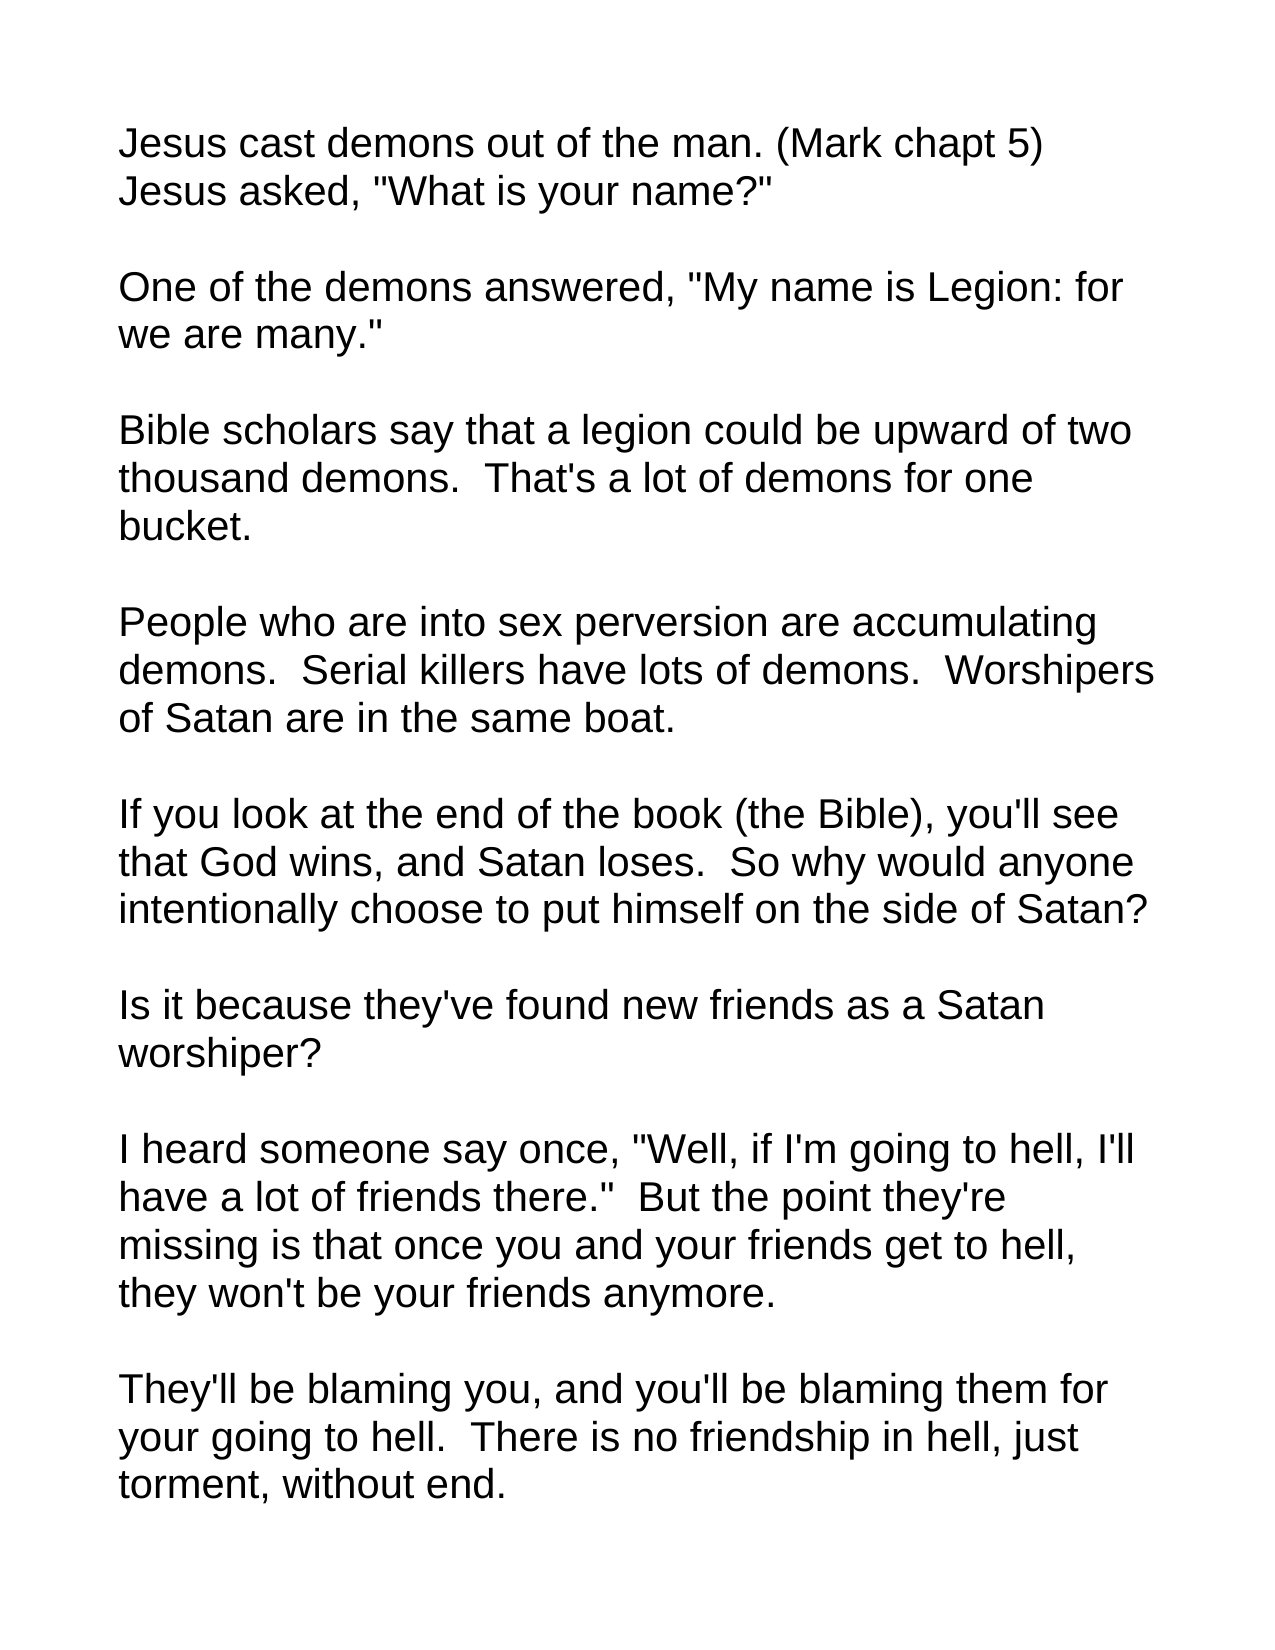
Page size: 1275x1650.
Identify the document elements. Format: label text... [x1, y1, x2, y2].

text Jesus cast demons out of the man. (Mark chapt 5) Jesus asked, "What is your name?" [118, 118, 1157, 214]
text Is it because they've found new friends as a Satan worshiper? [118, 981, 1157, 1076]
text If you look at the end of the book (the Bible), you'll see that God wins, and Satan loses. So why would anyone intentionally choose to put himself on the side of Satan? [118, 789, 1157, 933]
text One of the demons answered, "My name is Legion: for we are many." [118, 262, 1157, 358]
text People who are into sex perversion are accumulating demons. Serial killers have lots of demons. Worshipers of Satan are in the same boat. [118, 597, 1157, 741]
text I heard someone say once, "Well, if I'm going to hell, I'll have a lot of friends there." But the point they're missing is that once you and your friends get to hell, they won't be your friends anymore. [118, 1124, 1157, 1316]
text They'll be blaming you, and you'll be blaming them for your going to hell. There is no friendship in hell, just torment, without end. [118, 1364, 1157, 1508]
text Bible scholars say that a legion could be upward of two thousand demons. That's a lot of demons for one bucket. [118, 406, 1157, 549]
